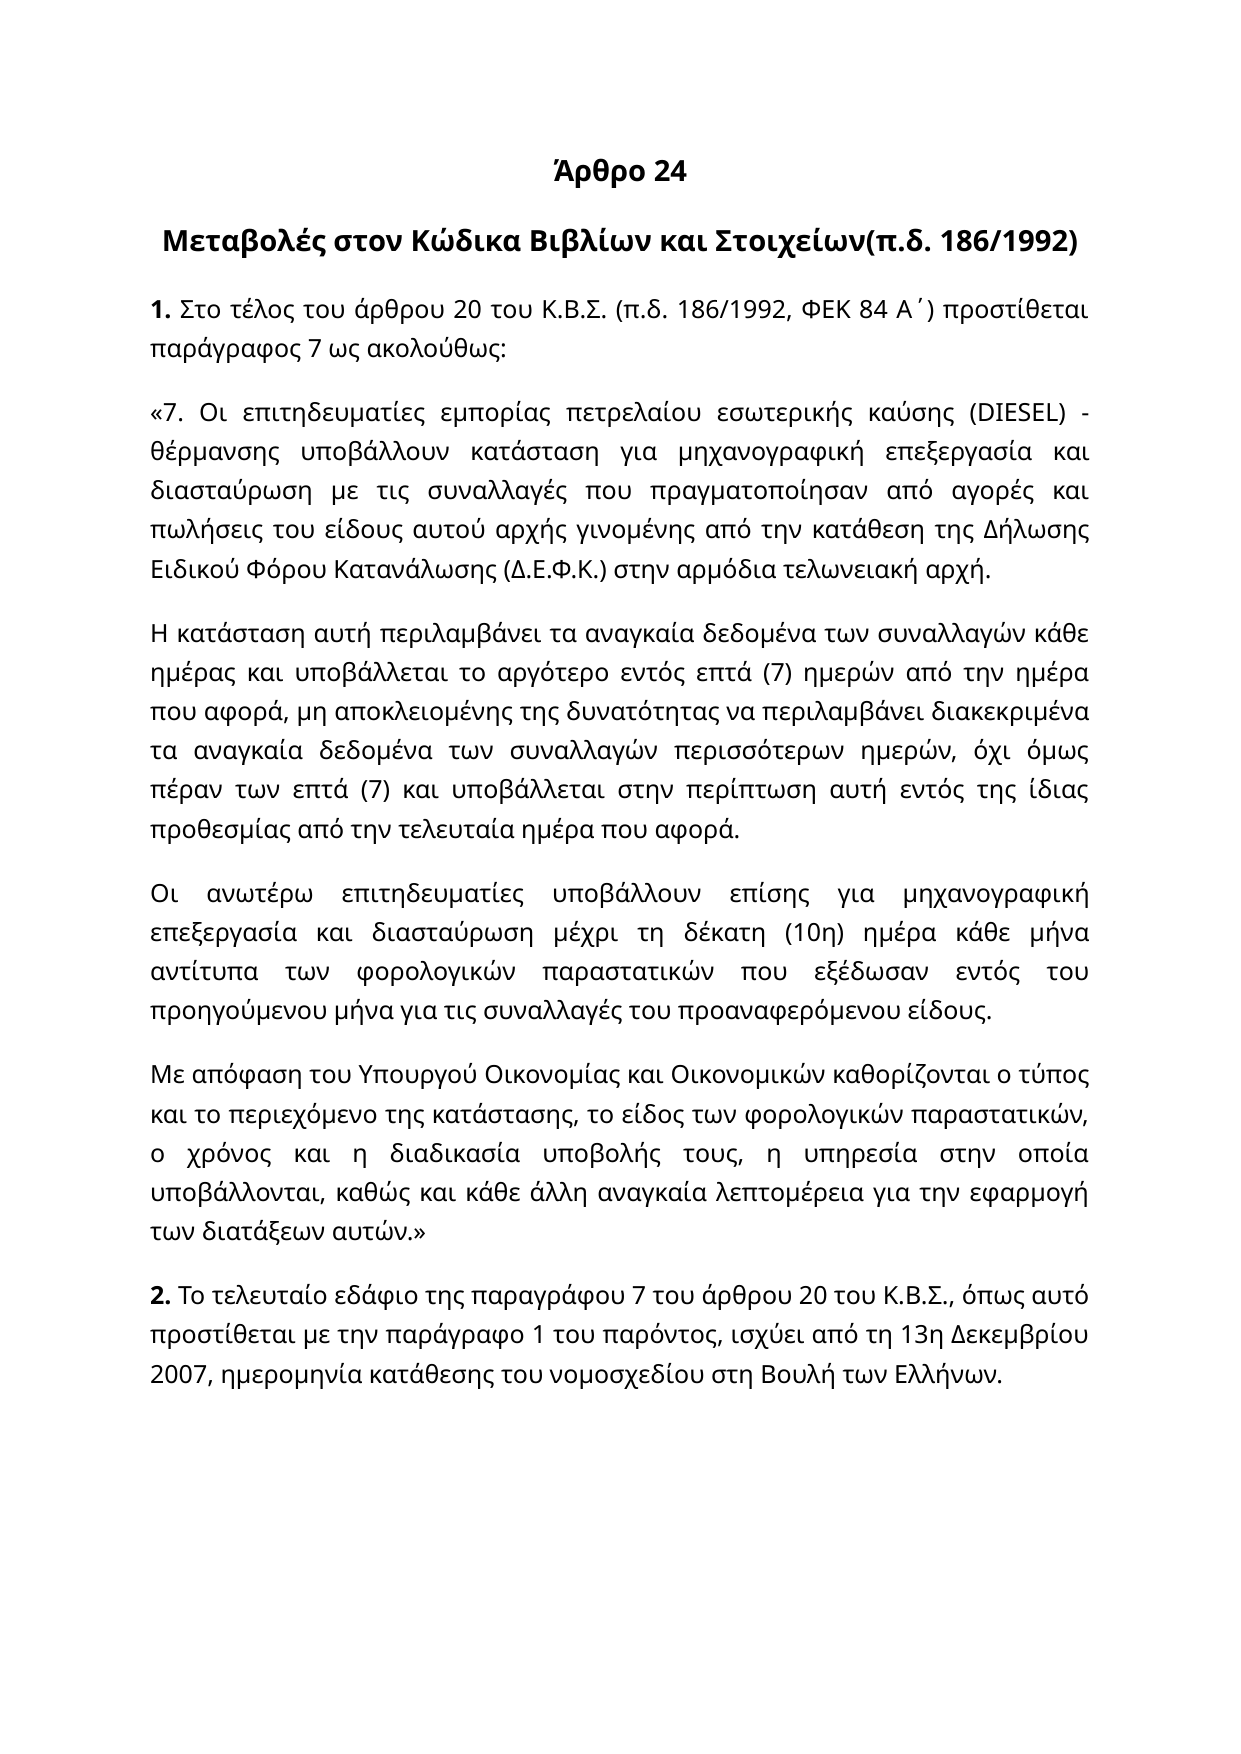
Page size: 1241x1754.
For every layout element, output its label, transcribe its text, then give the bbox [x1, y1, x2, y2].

text Η κατάσταση αυτή περιλαμβάνει τα αναγκαία δεδομένα των συναλλαγών κάθε ημέρας και υποβάλλεται το αργότερο εντός επτά (7) ημερών από την ημέρα που αφορά, μη αποκλειομένης της δυνατότητας να περιλαμβάνει διακεκριμένα τα αναγκαία δεδομένα των συναλλαγών περισσότερων ημερών, όχι όμως πέραν των επτά (7) και υποβάλλεται στην περίπτωση αυτή εντός της ίδιας προθεσμίας από την τελευταία ημέρα που αφορά. [150, 615, 1090, 845]
text 1. Στο τέλος του άρθρου 20 του Κ.Β.Σ. (π.δ. 186/1992, ΦΕΚ 84 Α΄) προστίθεται παράγραφος 7 ως ακολούθως: [150, 291, 1090, 364]
subtitle Μεταβολές στον Κώδικα Βιβλίων και Στοιχείων(π.δ. 186/1992) [150, 221, 1090, 260]
text 2. Το τελευταίο εδάφιο της παραγράφου 7 του άρθρου 20 του Κ.Β.Σ., όπως αυτό προστίθεται με την παράγραφο 1 του παρόντος, ισχύει από τη 13η Δεκεμβρίου 2007, ημερομηνία κατάθεσης του νομοσχεδίου στη Βουλή των Ελλήνων. [150, 1278, 1090, 1390]
subtitle Άρθρο 24 [150, 150, 1090, 190]
text Με απόφαση του Υπουργού Οικονομίας και Οικονομικών καθορίζονται ο τύπος και το περιεχόμενο της κατάστασης, το είδος των φορολογικών παραστατικών, ο χρόνος και η διαδικασία υποβολής τους, η υπηρεσία στην οποία υποβάλλονται, καθώς και κάθε άλλη αναγκαία λεπτομέρεια για την εφαρμογή των διατάξεων αυτών.» [150, 1057, 1090, 1248]
text «7. Οι επιτηδευματίες εμπορίας πετρελαίου εσωτερικής καύσης (DIESEL) - θέρμανσης υποβάλλουν κατάσταση για μηχανογραφική επεξεργασία και διασταύρωση με τις συναλλαγές που πραγματοποίησαν από αγορές και πωλήσεις του είδους αυτού αρχής γινομένης από την κατάθεση της Δήλωσης Ειδικού Φόρου Κατανάλωσης (Δ.Ε.Φ.Κ.) στην αρμόδια τελωνειακή αρχή. [150, 394, 1090, 585]
text Οι ανωτέρω επιτηδευματίες υποβάλλουν επίσης για μηχανογραφική επεξεργασία και διασταύρωση μέχρι τη δέκατη (10η) ημέρα κάθε μήνα αντίτυπα των φορολογικών παραστατικών που εξέδωσαν εντός του προηγούμενου μήνα για τις συναλλαγές του προαναφερόμενου είδους. [150, 875, 1090, 1027]
